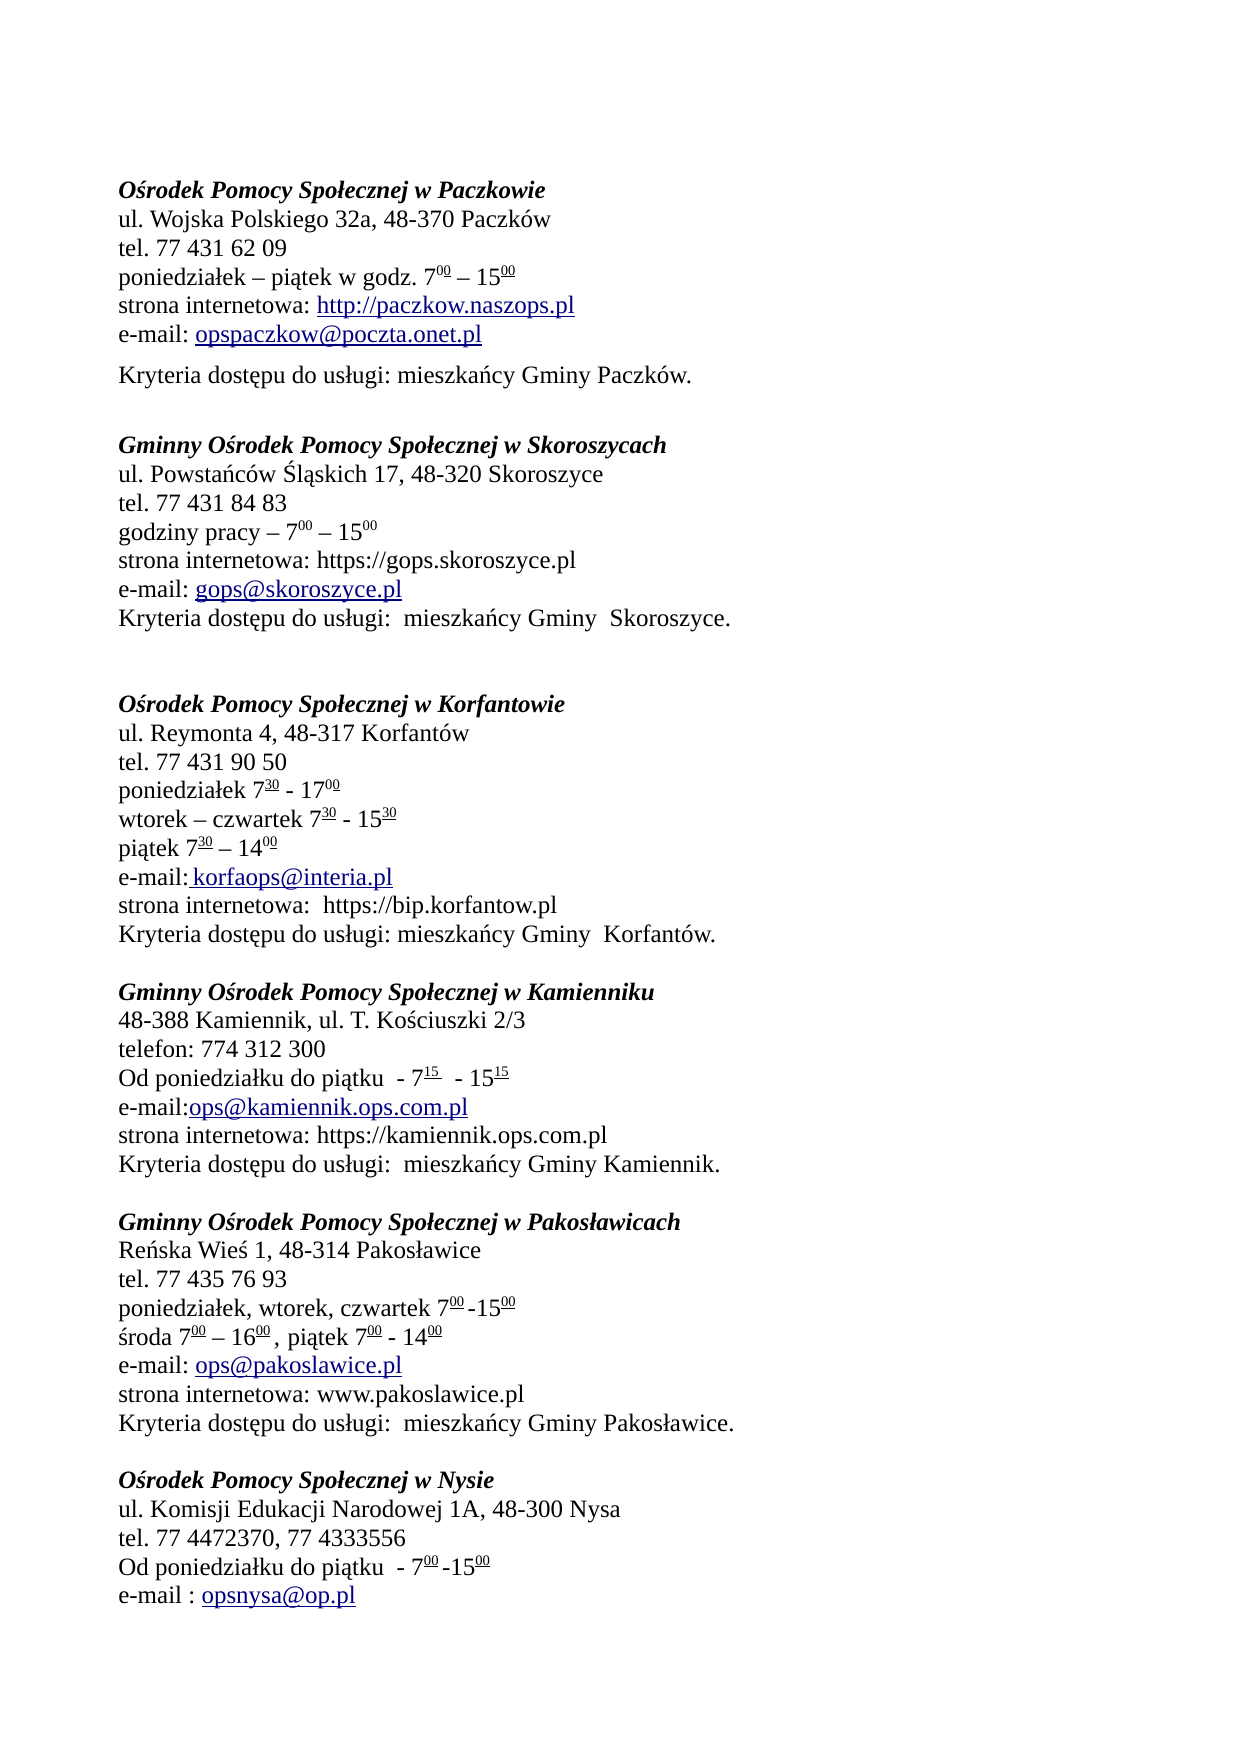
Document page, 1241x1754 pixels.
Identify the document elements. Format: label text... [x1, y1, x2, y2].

text strona internetowa: https://bip.korfantow.pl [118, 891, 1122, 919]
text środa 700 – 1600 , piątek 700 - 1400 [118, 1322, 1122, 1351]
text ul. Komisji Edukacji Narodowej 1A, 48-300 Nysa [118, 1494, 1122, 1523]
text Ośrodek Pomocy Społecznej w Nysie [118, 1466, 1122, 1494]
text Kryteria dostępu do usługi: mieszkańcy Gminy Paczków. [118, 361, 1122, 389]
text strona internetowa: www.pakoslawice.pl [118, 1379, 1122, 1408]
text strona internetowa: https://gops.skoroszyce.pl [118, 546, 1122, 574]
text ul. Powstańców Śląskich 17, 48-320 Skoroszyce [118, 459, 1122, 488]
text e-mail: ops@pakoslawice.pl [118, 1351, 1122, 1379]
text tel. 77 431 62 09 [118, 233, 1122, 262]
text tel. 77 435 76 93 [118, 1264, 1122, 1293]
text Kryteria dostępu do usługi: mieszkańcy Gminy Pakosławice. [118, 1408, 1122, 1437]
text e-mail : opsnysa@op.pl [118, 1581, 1122, 1609]
text piątek 730 – 1400 [118, 833, 1122, 862]
text Gminny Ośrodek Pomocy Społecznej w Kamienniku [118, 977, 1122, 1006]
text e-mail:ops@kamiennik.ops.com.pl [118, 1092, 1122, 1121]
text tel. 77 431 84 83 [118, 488, 1122, 517]
text strona internetowa: https://kamiennik.ops.com.pl [118, 1121, 1122, 1149]
text tel. 77 431 90 50 [118, 747, 1122, 776]
text Kryteria dostępu do usługi: mieszkańcy Gminy Skoroszyce. [118, 603, 1122, 632]
text Kryteria dostępu do usługi: mieszkańcy Gminy Kamiennik. [118, 1149, 1122, 1178]
text telefon: 774 312 300 [118, 1034, 1122, 1063]
text Od poniedziałku do piątku - 700 -1500 [118, 1552, 1122, 1581]
text 48-388 Kamiennik, ul. T. Kościuszki 2/3 [118, 1006, 1122, 1034]
text Kryteria dostępu do usługi: mieszkańcy Gminy Korfantów. [118, 919, 1122, 948]
text tel. 77 4472370, 77 4333556 [118, 1523, 1122, 1552]
text poniedziałek 730 - 1700 [118, 776, 1122, 804]
text Od poniedziałku do piątku - 715 - 1515 [118, 1063, 1122, 1092]
text poniedziałek, wtorek, czwartek 700 -1500 [118, 1293, 1122, 1322]
text wtorek – czwartek 730 - 1530 [118, 804, 1122, 833]
text Ośrodek Pomocy Społecznej w Paczkowie [118, 176, 1122, 204]
text ul. Wojska Polskiego 32a, 48-370 Paczków [118, 204, 1122, 233]
text Gminny Ośrodek Pomocy Społecznej w Skoroszycach [118, 431, 1122, 459]
text godziny pracy – 700 – 1500 [118, 517, 1122, 546]
text poniedziałek – piątek w godz. 700 – 1500 [118, 262, 1122, 291]
text e-mail: korfaops@interia.pl [118, 862, 1122, 891]
text Reńska Wieś 1, 48-314 Pakosławice [118, 1236, 1122, 1264]
text strona internetowa: http://paczkow.naszops.pl [118, 291, 1122, 319]
text e-mail: gops@skoroszyce.pl [118, 574, 1122, 603]
text Gminny Ośrodek Pomocy Społecznej w Pakosławicach [118, 1207, 1122, 1236]
text e-mail: opspaczkow@poczta.onet.pl [118, 319, 1122, 348]
text ul. Reymonta 4, 48-317 Korfantów [118, 718, 1122, 747]
text Ośrodek Pomocy Społecznej w Korfantowie [118, 689, 1122, 718]
